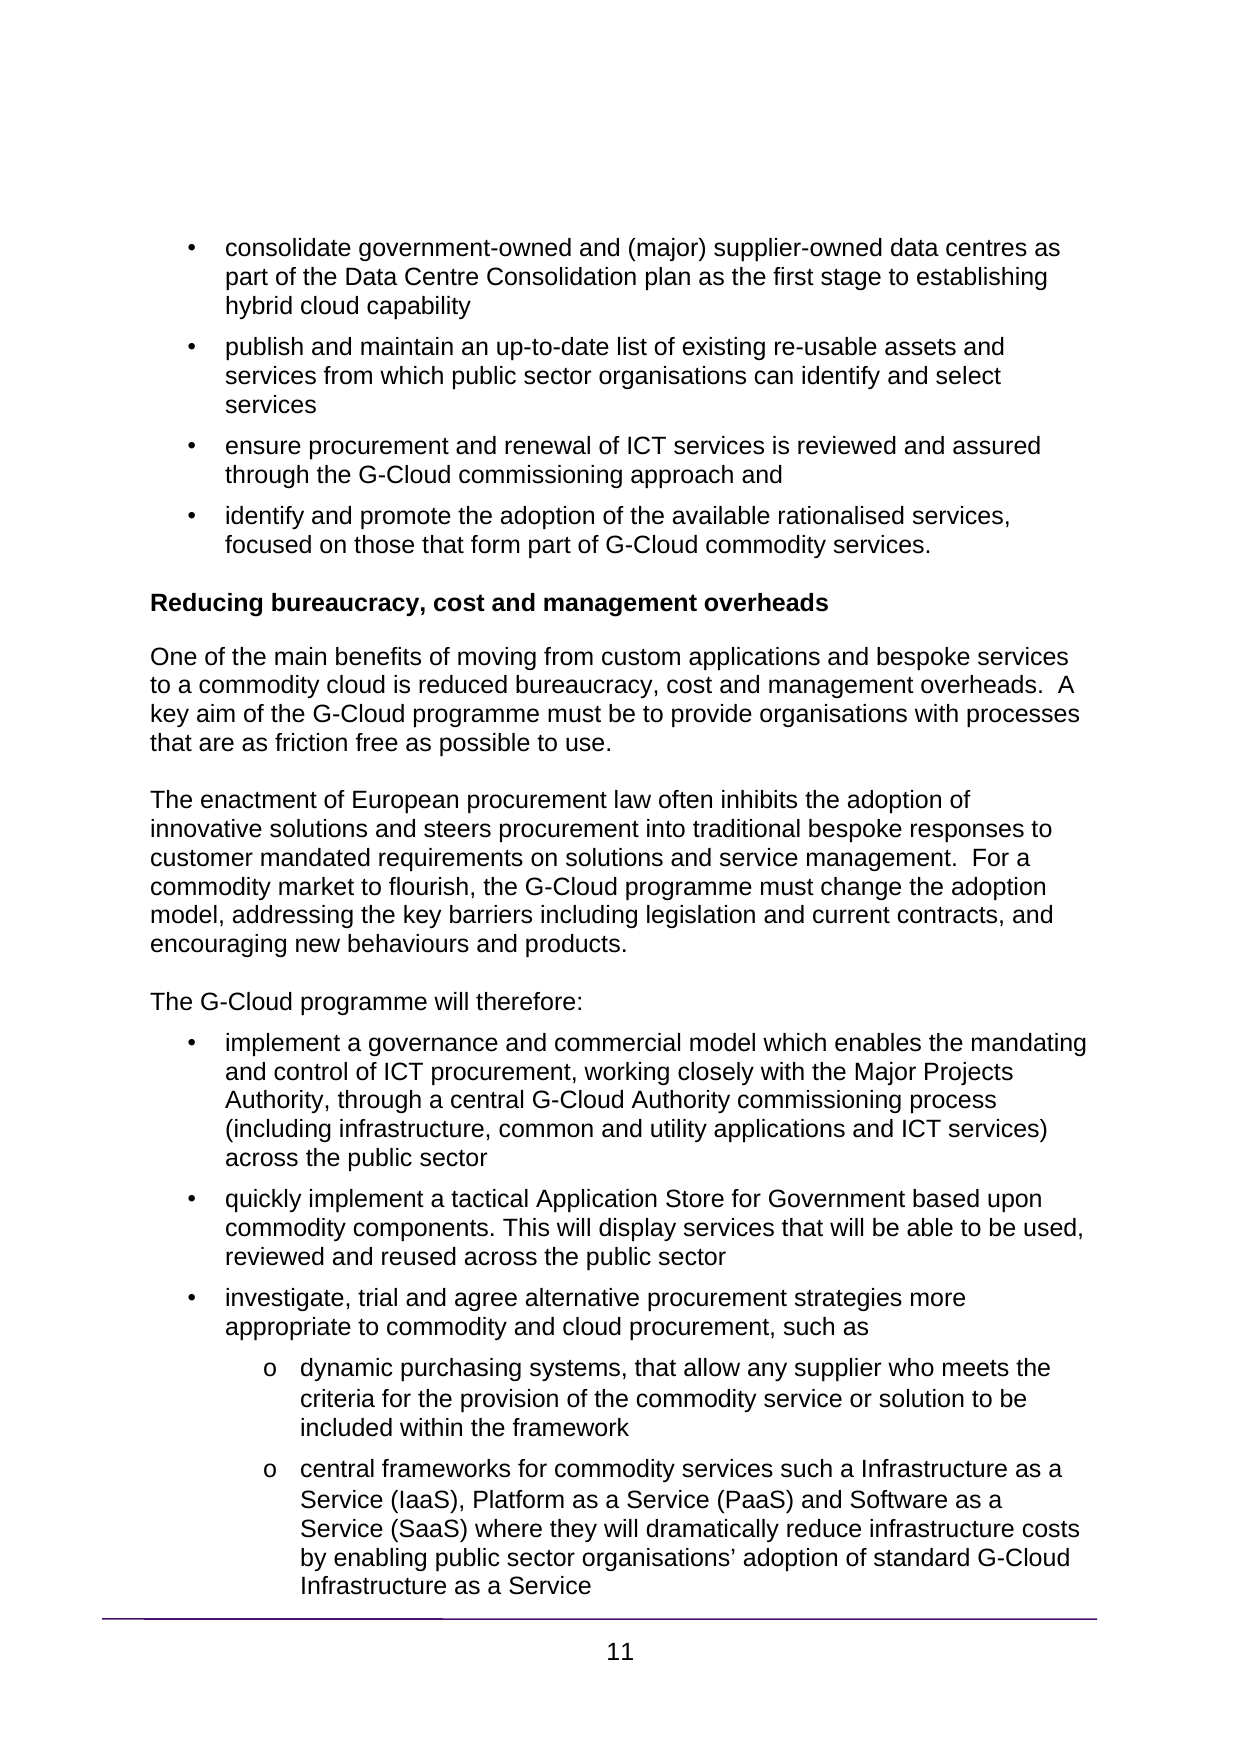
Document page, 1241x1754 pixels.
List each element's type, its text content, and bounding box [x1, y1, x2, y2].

list quickly implement a tactical Application Store for Government based upon commodity components. This will display services that will be able to be used, reviewed and reused across the public sector [187, 1184, 1090, 1271]
text One of the main benefits of moving from custom applications and bespoke services to a commodity cloud is reduced bureaucracy, cost and management overheads. A key aim of the G-Cloud programme must be to provide organisations with processes that are as friction free as possible to use. [150, 642, 1090, 757]
text The enactment of European procurement law often inhibits the adoption of innovative solutions and steers procurement into traditional bespoke responses to customer mandated requirements on solutions and service management. For a commodity market to flourish, the G-Cloud programme must change the adoption model, addressing the key barriers including legislation and current contracts, and encouraging new behaviours and products. [150, 785, 1090, 958]
list consolidate government-owned and (major) supplier-owned data centres as part of the Data Centre Consolidation plan as the first stage to establishing hybrid cloud capability [187, 233, 1090, 319]
list ensure procurement and renewal of ICT services is reviewed and assured through the G-Cloud commissioning approach and [187, 431, 1090, 488]
list identify and promote the adoption of the available rationalised services, focused on those that form part of G-Cloud commodity services. [187, 501, 1090, 559]
text The G-Cloud programme will therefore: [150, 987, 1090, 1015]
list central frameworks for commodity services such a Infrastructure as a Service (IaaS), Platform as a Service (PaaS) and Software as a Service (SaaS) where they will dramatically reduce infrastructure costs by enabling public sector organisations’ adoption of standard G-Cloud Infrastructure as a Service [262, 1454, 1090, 1600]
subtitle Reducing bureaucracy, cost and management overheads [150, 588, 1090, 617]
list dynamic purchasing systems, that allow any supplier who meets the criteria for the provision of the commodity service or solution to be included within the framework [262, 1353, 1090, 1442]
list implement a governance and commercial model which enables the mandating and control of ICT procurement, working closely with the Major Projects Authority, through a central G-Cloud Authority commissioning process (including infrastructure, common and utility applications and ICT services) across the public sector [187, 1028, 1090, 1172]
list publish and maintain an up-to-date list of existing re-usable assets and services from which public sector organisations can identify and select services [187, 332, 1090, 418]
list investigate, trial and agree alternative procurement strategies more appropriate to commodity and cloud procurement, such as [187, 1283, 1090, 1341]
